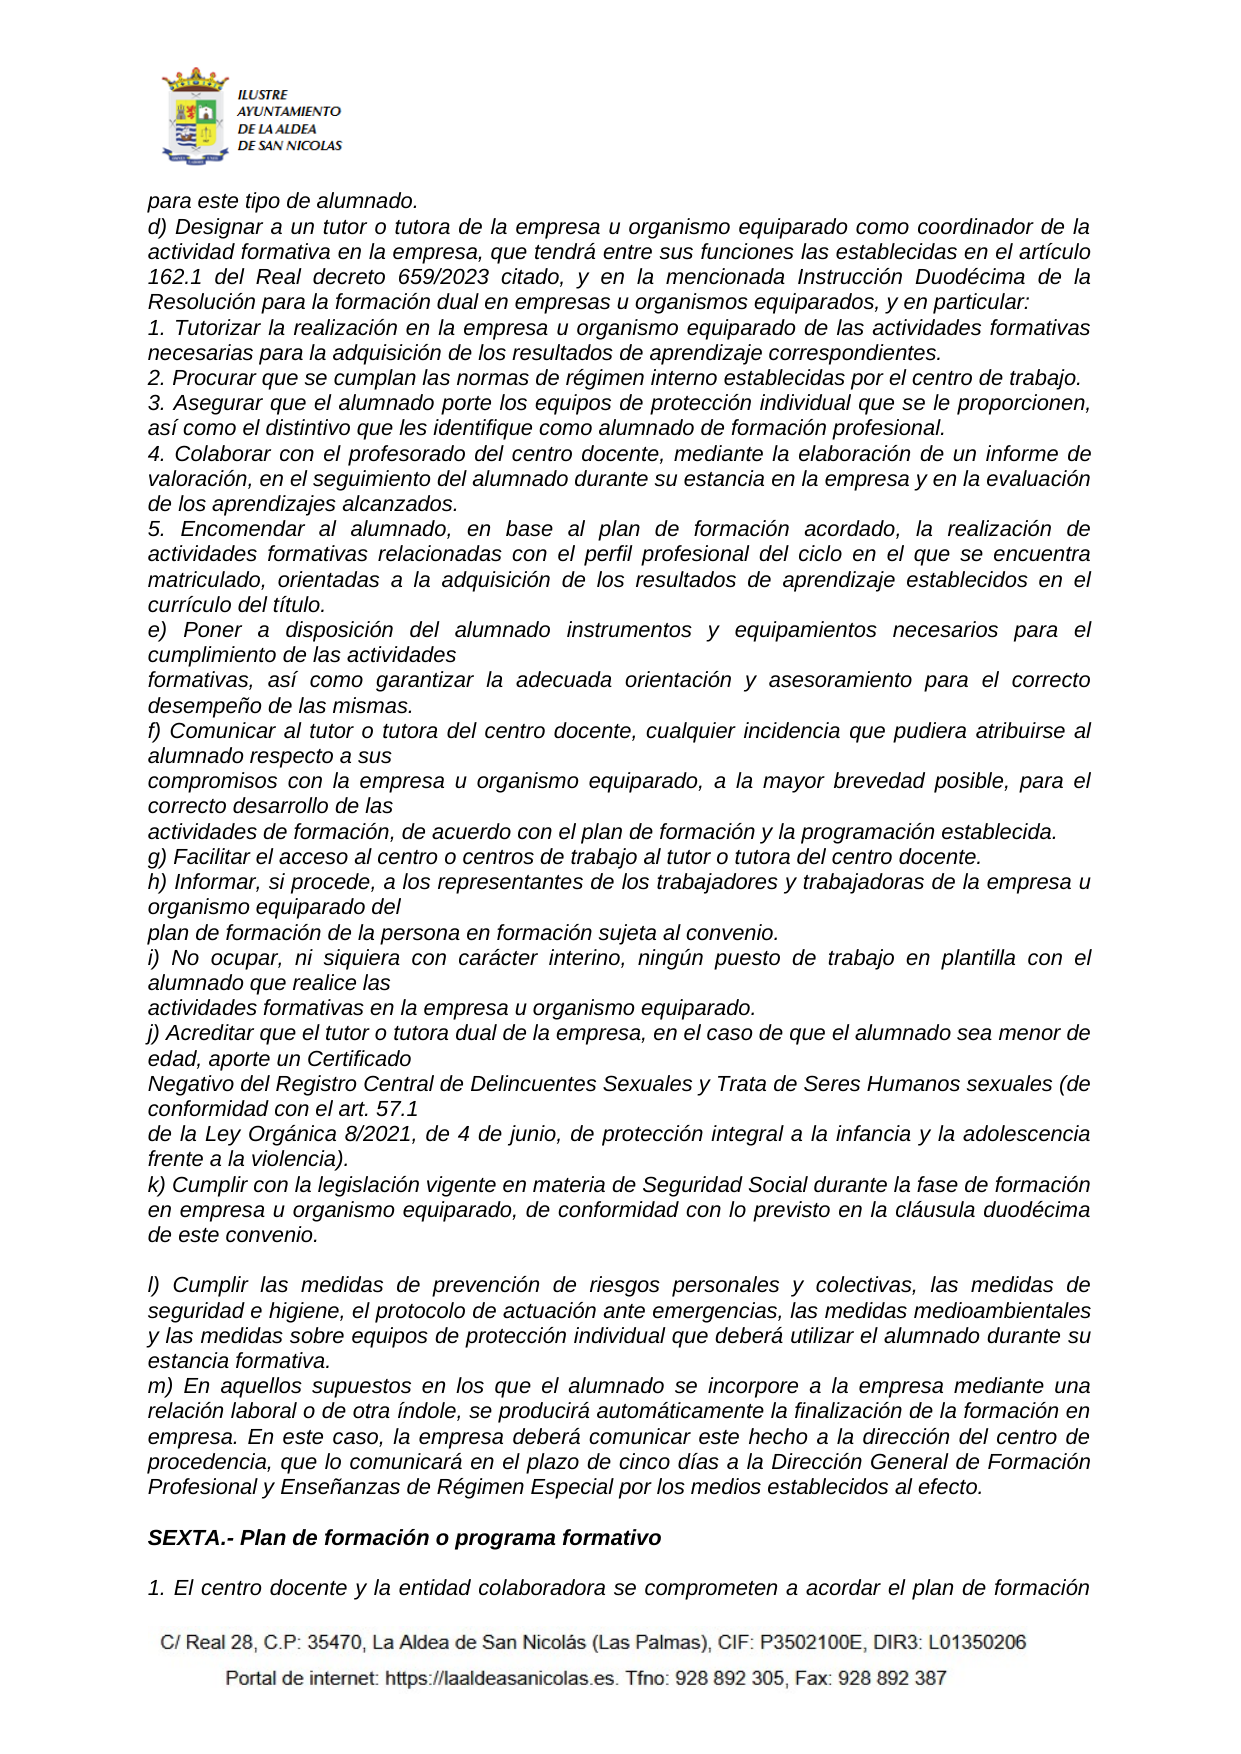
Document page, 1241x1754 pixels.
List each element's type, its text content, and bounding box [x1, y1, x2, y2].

text formativas, así como garantizar la adecuada orientación y asesoramiento para el correcto desempeño de las mismas. [148, 667, 1093, 718]
text Negativo del Registro Central de Delincuentes Sexuales y Trata de Seres Humanos sexuales (de conformidad con el art. 57.1 [148, 1071, 1093, 1121]
text m) En aquellos supuestos en los que el alumnado se incorpore a la empresa mediante una relación laboral o de otra índole, se producirá automáticamente la finalización de la formación en empresa. En este caso, la empresa deberá comunicar este hecho a la dirección del centro de procedencia, que lo comunicará en el plazo de cinco días a la Dirección General de Formación Profesional y Enseñanzas de Régimen Especial por los medios establecidos al efecto. [148, 1373, 1093, 1499]
text 4. Colaborar con el profesorado del centro docente, mediante la elaboración de un informe de valoración, en el seguimiento del alumnado durante su estancia en la empresa y en la evaluación de los aprendizajes alcanzados. [148, 441, 1093, 516]
picture [148, 59, 358, 173]
text h) Informar, si procede, a los representantes de los trabajadores y trabajadoras de la empresa u organismo equiparado del [148, 869, 1093, 919]
text d) Designar a un tutor o tutora de la empresa u organismo equiparado como coordinador de la actividad formativa en la empresa, que tendrá entre sus funciones las establecidas en el artículo 162.1 del Real decreto 659/2023 citado, y en la mencionada Instrucción Duodécima de la Resolución para la formación dual en empresas u organismos equiparados, y en particular: [148, 214, 1093, 314]
text de la Ley Orgánica 8/2021, de 4 de junio, de protección integral a la infancia y la adolescencia frente a la violencia). [148, 1121, 1093, 1172]
picture [148, 1626, 1034, 1694]
text 2. Procurar que se cumplan las normas de régimen interno establecidas por el centro de trabajo. [148, 365, 1093, 390]
text i) No ocupar, ni siquiera con carácter interino, ningún puesto de trabajo en plantilla con el alumnado que realice las [148, 945, 1093, 995]
text k) Cumplir con la legislación vigente en materia de Seguridad Social durante la fase de formación en empresa u organismo equiparado, de conformidad con lo previsto en la cláusula duodécima de este convenio. [148, 1172, 1093, 1247]
text 1. Tutorizar la realización en la empresa u organismo equiparado de las actividades formativas necesarias para la adquisición de los resultados de aprendizaje correspondientes. [148, 314, 1093, 365]
text SEXTA.- Plan de formación o programa formativo [148, 1524, 1093, 1550]
text actividades formativas en la empresa u organismo equiparado. [148, 995, 1093, 1020]
text g) Facilitar el acceso al centro o centros de trabajo al tutor o tutora del centro docente. [148, 844, 1093, 869]
text 5. Encomendar al alumnado, en base al plan de formación acordado, la realización de actividades formativas relacionadas con el perfil profesional del ciclo en el que se encuentra matriculado, orientadas a la adquisición de los resultados de aprendizaje establecidos en el currículo del título. [148, 516, 1093, 617]
text j) Acreditar que el tutor o tutora dual de la empresa, en el caso de que el alumnado sea menor de edad, aporte un Certificado [148, 1020, 1093, 1071]
text l) Cumplir las medidas de prevención de riesgos personales y colectivas, las medidas de seguridad e higiene, el protocolo de actuación ante emergencias, las medidas medioambientales y las medidas sobre equipos de protección individual que deberá utilizar el alumnado durante su estancia formativa. [148, 1272, 1093, 1373]
text para este tipo de alumnado. [148, 188, 1093, 214]
text actividades de formación, de acuerdo con el plan de formación y la programación establecida. [148, 819, 1093, 844]
text 1. El centro docente y la entidad colaboradora se comprometen a acordar el plan de formación [148, 1575, 1093, 1600]
text f) Comunicar al tutor o tutora del centro docente, cualquier incidencia que pudiera atribuirse al alumnado respecto a sus [148, 718, 1093, 768]
text plan de formación de la persona en formación sujeta al convenio. [148, 919, 1093, 945]
text compromisos con la empresa u organismo equiparado, a la mayor brevedad posible, para el correcto desarrollo de las [148, 768, 1093, 819]
text 3. Asegurar que el alumnado porte los equipos de protección individual que se le proporcionen, así como el distintivo que les identifique como alumnado de formación profesional. [148, 390, 1093, 441]
text e) Poner a disposición del alumnado instrumentos y equipamientos necesarios para el cumplimiento de las actividades [148, 617, 1093, 667]
